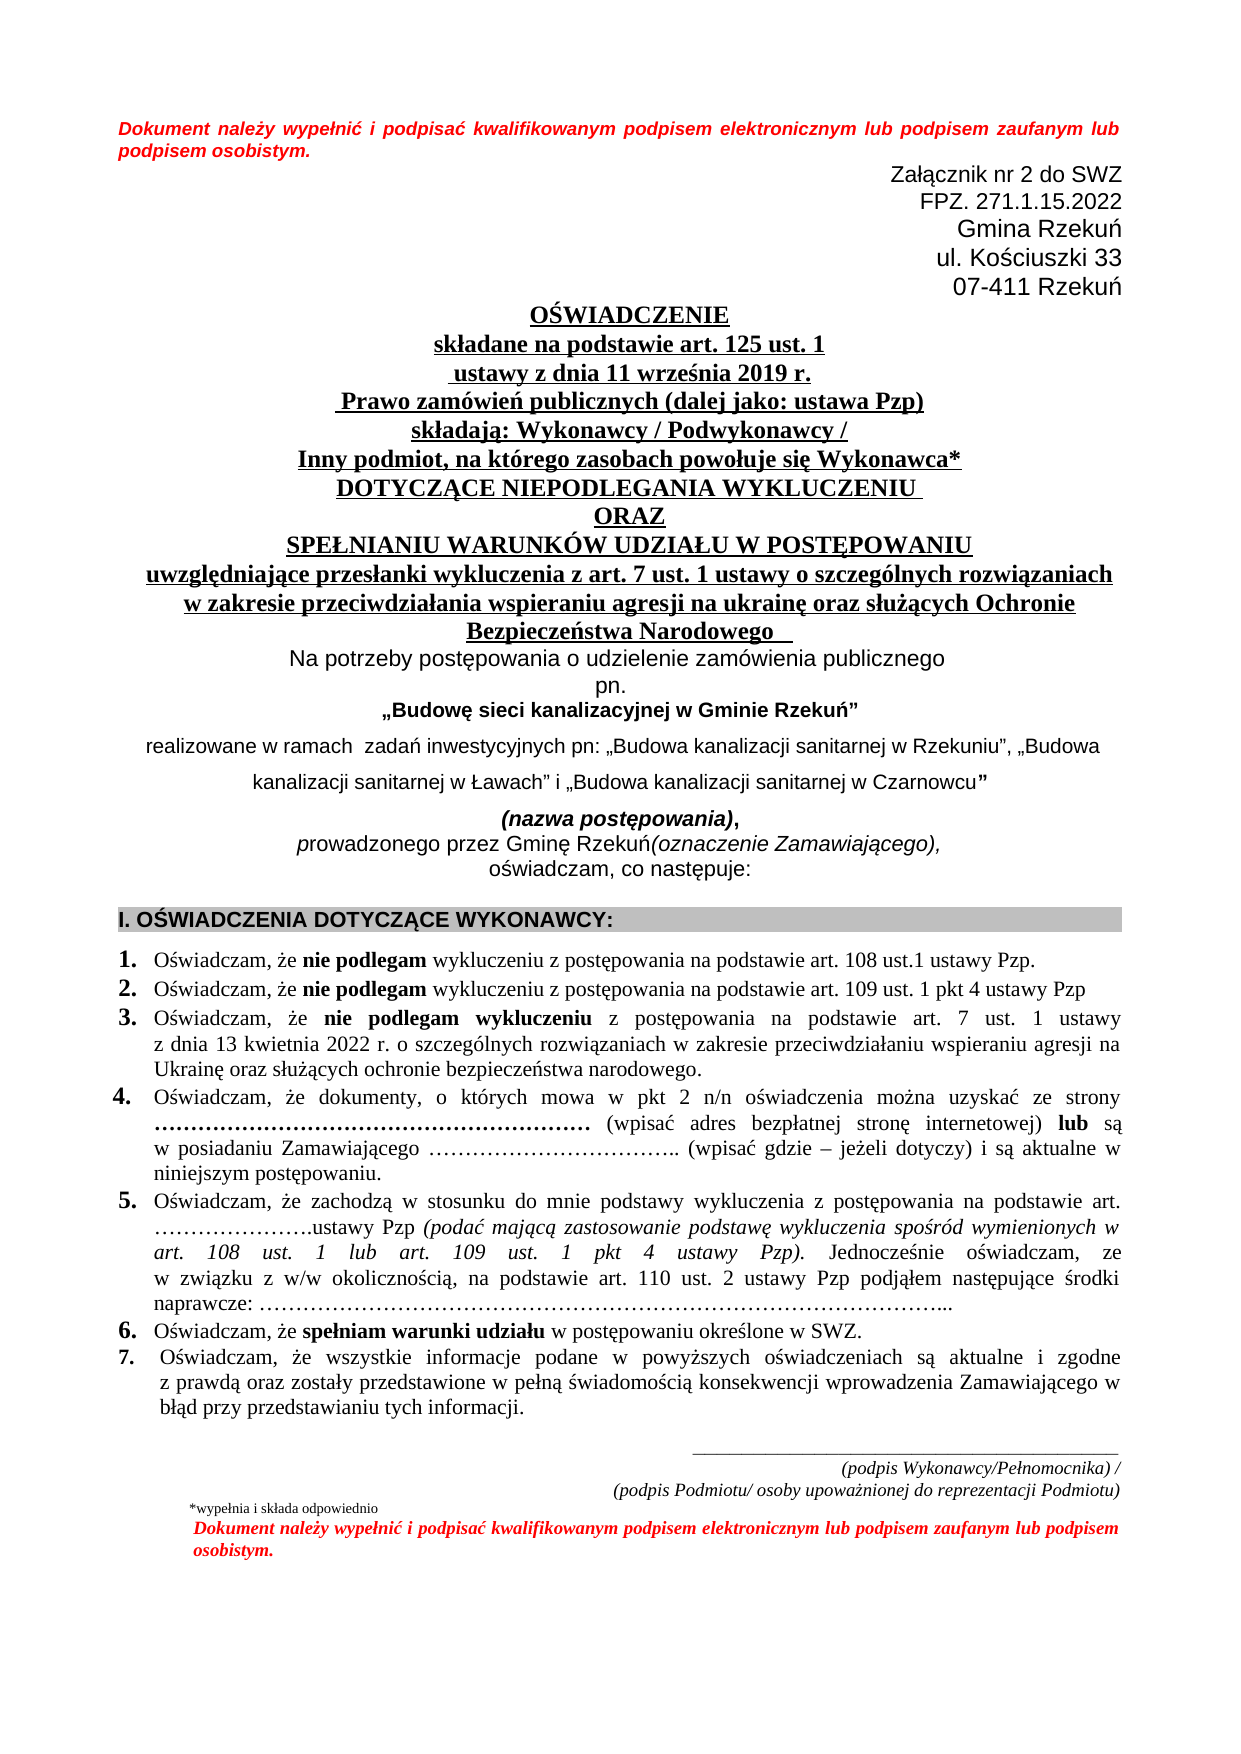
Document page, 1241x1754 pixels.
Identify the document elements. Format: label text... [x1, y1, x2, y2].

text I. OŚWIADCZENIA DOTYCZĄCE WYKONAWCY: [118, 907, 1122, 932]
list Oświadczam, że nie podlegam wykluczeniu z postępowania na podstawie art. 109 ust. 1 pkt 4 ustawy Pzp [118, 973, 1122, 1002]
text OŚWIADCZENIE [118, 300, 1141, 329]
text 07-411 Rzekuń [118, 271, 1122, 300]
list Oświadczam, że spełniam warunki udziału w postępowaniu określone w SWZ. [118, 1315, 1122, 1344]
text oświadczam, co następuje: [118, 856, 1122, 881]
text prowadzonego przez Gminę Rzekuń(oznaczenie Zamawiającego), [118, 831, 1122, 856]
text ustawy z dnia 11 września 2019 r. [118, 358, 1141, 386]
list Oświadczam, że wszystkie informacje podane w powyższych oświadczeniach są aktualne i zgodne z prawdą oraz zostały przedstawione w pełną świadomością konsekwencji wprowadzenia Zamawiającego w błąd przy przedstawianiu tych informacji. [118, 1344, 1122, 1419]
list Dokument należy wypełnić i podpisać kwalifikowanym podpisem elektronicznym lub podpisem zaufanym lub podpisem osobistym. [156, 1517, 1122, 1560]
text realizowane w ramach zadań inwestycyjnych pn: „Budowa kanalizacji sanitarnej w Rzekuniu”, „Budowa kanalizacji sanitarnej w Ławach” i „Budowa kanalizacji sanitarnej w Czarnowcu” [118, 734, 1122, 794]
text SPEŁNIANIU WARUNKÓW UDZIAŁU W POSTĘPOWANIU [118, 530, 1141, 559]
list Oświadczam, że dokumenty, o których mowa w pkt 2 n/n oświadczenia można uzyskać ze strony …………………………………………………… (wpisać adres bezpłatnej stronę internetowej) lub są w posiadaniu Zamawiającego …………………………….. (wpisać gdzie – jeżeli dotyczy) i są aktualne w niniejszym postępowaniu. [112, 1081, 1122, 1185]
list Oświadczam, że nie podlegam wykluczeniu z postępowania na podstawie art. 7 ust. 1 ustawy z dnia 13 kwietnia 2022 r. o szczególnych rozwiązaniach w zakresie przeciwdziałaniu wspieraniu agresji na Ukrainę oraz służących ochronie bezpieczeństwa narodowego. [118, 1002, 1122, 1081]
text Prawo zamówień publicznych (dalej jako: ustawa Pzp) [118, 386, 1141, 415]
text składają: Wykonawcy / Podwykonawcy / [118, 415, 1141, 444]
text Inny podmiot, na którego zasobach powołuje się Wykonawca* [118, 444, 1141, 473]
text uwzględniające przesłanki wykluczenia z art. 7 ust. 1 ustawy o szczególnych rozwiązaniach w zakresie przeciwdziałania wspieraniu agresji na ukrainę oraz służących Ochronie Bezpieczeństwa Narodowego [118, 559, 1141, 645]
text Dokument należy wypełnić i podpisać kwalifikowanym podpisem elektronicznym lub podpisem zaufanym lub podpisem osobistym. [118, 118, 1122, 161]
text „Budowę sieci kanalizacyjnej w Gminie Rzekuń” [118, 698, 1122, 722]
text składane na podstawie art. 125 ust. 1 [118, 329, 1141, 358]
list Oświadczam, że zachodzą w stosunku do mnie podstawy wykluczenia z postępowania na podstawie art.………………….ustawy Pzp (podać mającą zastosowanie podstawę wykluczenia spośród wymienionych w art. 108 ust. 1 lub art. 109 ust. 1 pkt 4 ustawy Pzp). Jednocześnie oświadczam, ze w związku z w/w okolicznością, na podstawie art. 110 ust. 2 ustawy Pzp podjąłem następujące środki naprawcze: …………………………………………………………………………………... [118, 1185, 1122, 1315]
text Gmina Rzekuń [118, 214, 1122, 243]
text (nazwa postępowania), [118, 806, 1122, 831]
text Na potrzeby postępowania o udzielenie zamówienia publicznego pn. [118, 645, 1122, 698]
text Załącznik nr 2 do SWZ [118, 161, 1122, 188]
list (podpis Wykonawcy/Pełnomocnika) / (podpis Podmiotu/ osoby upoważnionej do reprezentacji Podmiotu) [428, 1457, 1122, 1500]
list *wypełnia i składa odpowiednio [189, 1500, 1122, 1517]
list ___________________________________ [156, 1432, 1122, 1457]
text FPZ. 271.1.15.2022 [118, 188, 1122, 214]
list Oświadczam, że nie podlegam wykluczeniu z postępowania na podstawie art. 108 ust.1 ustawy Pzp. [118, 944, 1122, 973]
text ul. Kościuszki 33 [118, 243, 1122, 271]
text DOTYCZĄCE NIEPODLEGANIA WYKLUCZENIU ORAZ [118, 473, 1141, 530]
